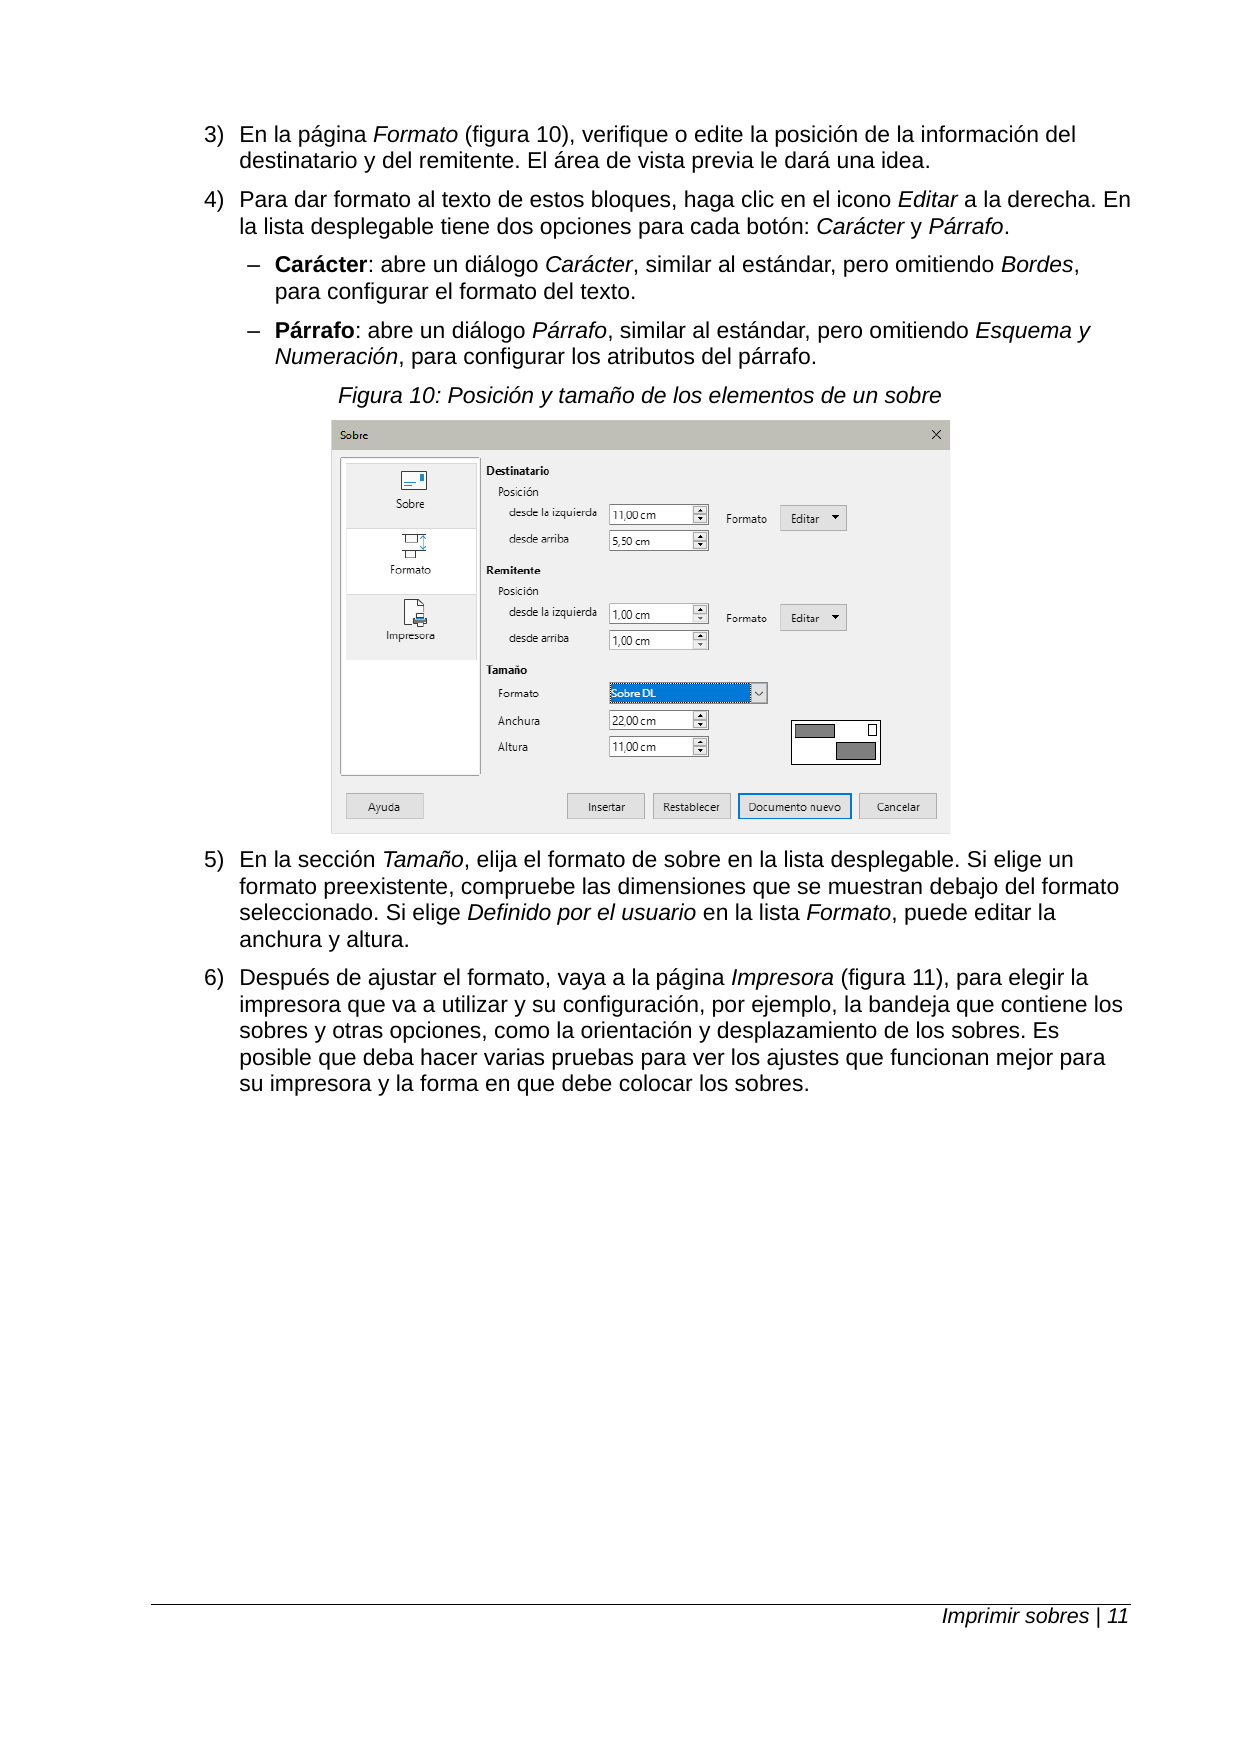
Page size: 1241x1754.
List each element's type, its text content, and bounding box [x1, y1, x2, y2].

list En la sección Tamaño, elija el formato de sobre en la lista desplegable. Si elige un formato preexistente, compruebe las dimensiones que se muestran debajo del formato seleccionado. Si elige Definido por el usuario en la lista Formato, puede editar la anchura y altura. [224, 846, 1131, 952]
list Para dar formato al texto de estos bloques, haga clic en el icono Editar a la derecha. En la lista desplegable tiene dos opciones para cada botón: Carácter y Párrafo. [224, 186, 1131, 239]
list En la página Formato (figura 10), verifique o edite la posición de la información del destinatario y del remitente. El área de vista previa le dará una idea. [224, 121, 1131, 174]
picture [331, 420, 951, 834]
text Figura 10: Posición y tamaño de los elementos de un sobre [331, 382, 950, 408]
list Párrafo: abre un diálogo Párrafo, similar al estándar, pero omitiendo Esquema y Numeración, para configurar los atributos del párrafo. [260, 317, 1131, 369]
list Después de ajustar el formato, vaya a la página Impresora (figura 11), para elegir la impresora que va a utilizar y su configuración, por ejemplo, la bandeja que contiene los sobres y otras opciones, como la orientación y desplazamiento de los sobres. Es posible que deba hacer varias pruebas para ver los ajustes que funcionan mejor para su impresora y la forma en que debe colocar los sobres. [224, 964, 1131, 1096]
list Carácter: abre un diálogo Carácter, similar al estándar, pero omitiendo Bordes, para configurar el formato del texto. [260, 251, 1131, 304]
